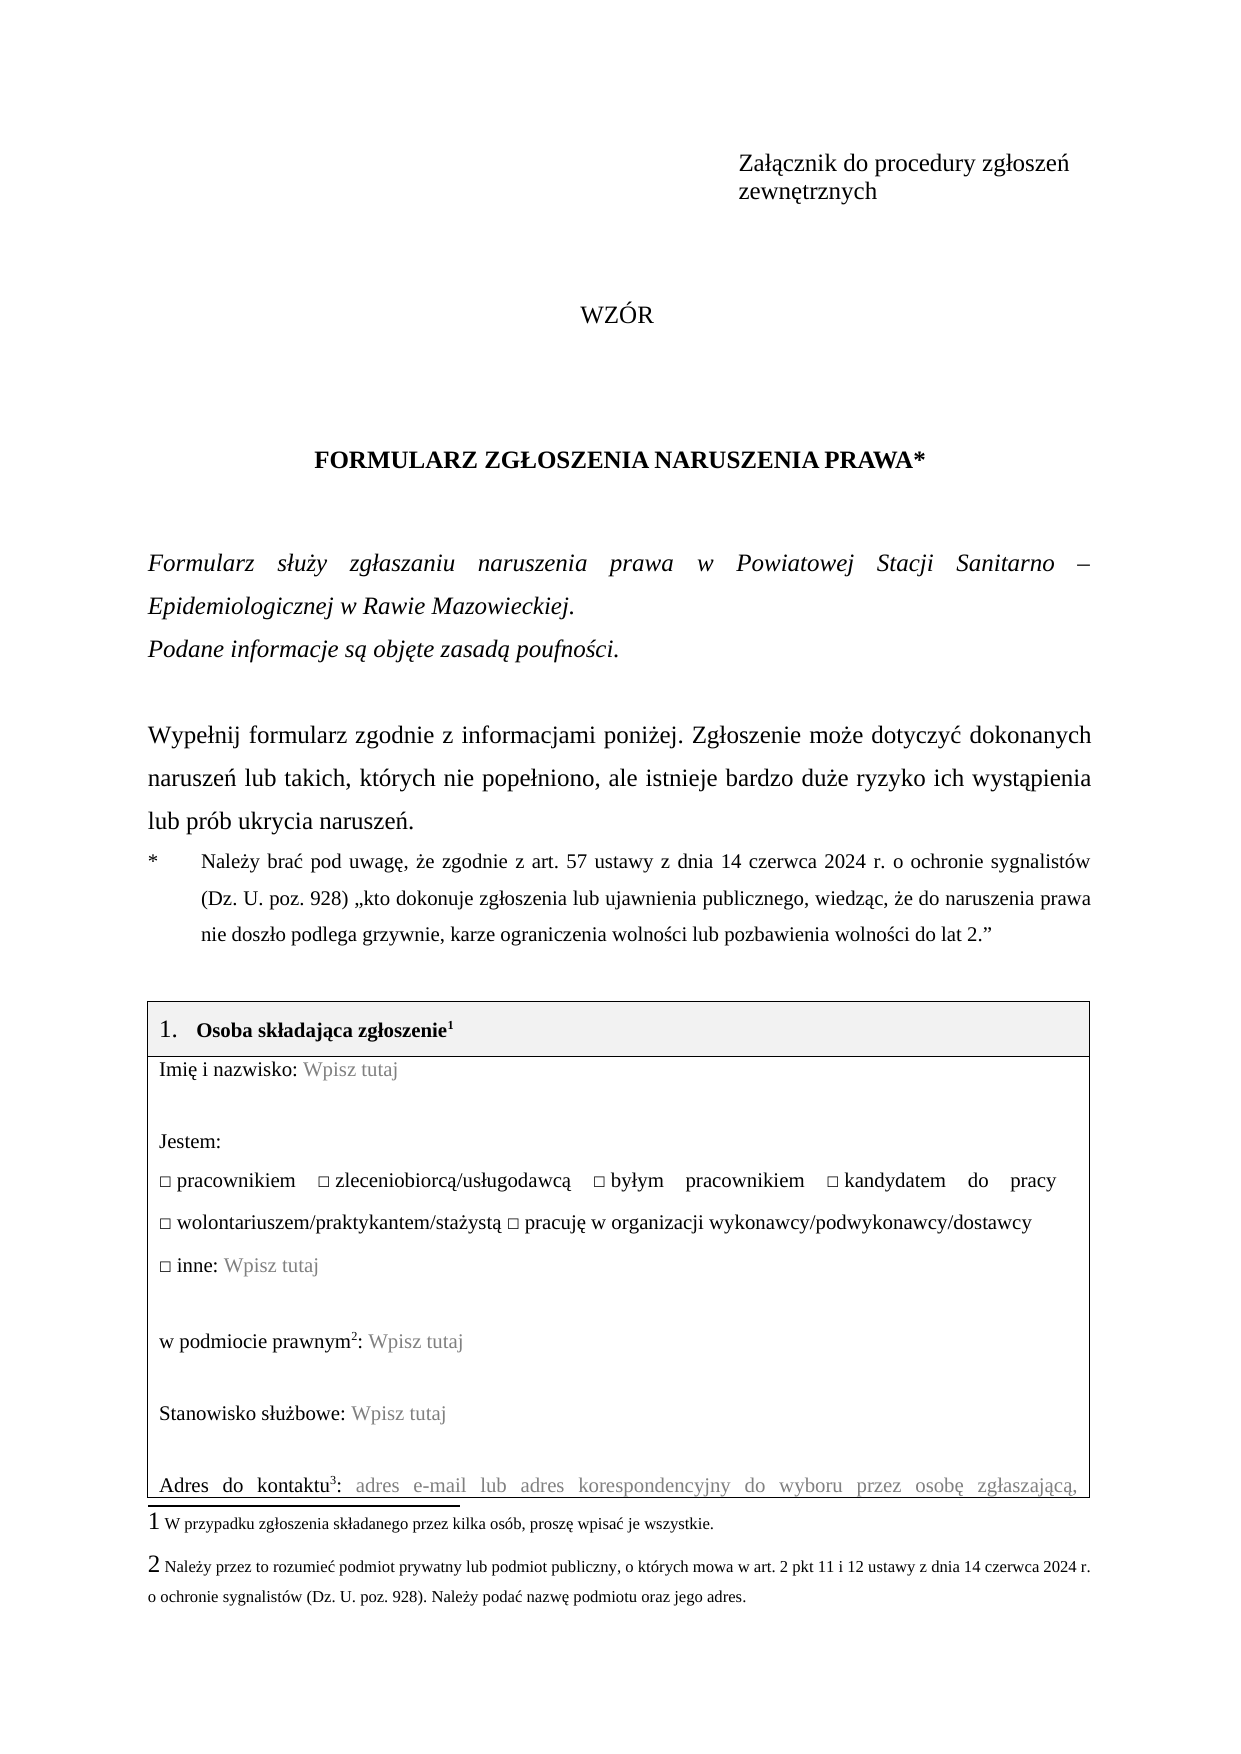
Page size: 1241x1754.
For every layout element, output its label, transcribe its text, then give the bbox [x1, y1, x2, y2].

text Wypełnij formularz zgodnie z informacjami poniżej. Zgłoszenie może dotyczyć dokonanych naruszeń lub takich, których nie popełniono, ale istnieje bardzo duże ryzyko ich wystąpienia lub prób ukrycia naruszeń. [148, 720, 1093, 835]
text Podane informacje są objęte zasadą poufności. [148, 634, 1093, 663]
text Formularz służy zgłaszaniu naruszenia prawa w Powiatowej Stacji Sanitarno – Epidemiologicznej w Rawie Mazowieckiej. [148, 548, 1093, 619]
text Załącznik do procedury zgłoszeń zewnętrznych [738, 148, 1093, 205]
text Wzór [148, 300, 1093, 329]
text FORMULARZ zgłoszenia NARUSZENIA PRAWA* [148, 445, 1093, 473]
table_cell Imię i nazwisko: Wpisz tutaj Jestem: ☐ pracownikiem ☐ zleceniobiorcą/usługodawcą ☐ byłym pracownikiem ☐ kandydatem do pracy ☐ wolontariuszem/praktykantem/stażystą ☐ pracuję w organizacji wykonawcy/podwykonawcy/dostawcy ☐ inne: Wpisz tutaj w podmiocie prawnym: Wpisz tutaj Stanowisko służbowe: Wpisz tutaj Adres do kontaktu: adres e-mail lub adres korespondencyjny do wyboru przez osobę zgłaszającą, [148, 1057, 1089, 1497]
text * Należy brać pod uwagę, że zgodnie z art. 57 ustawy z dnia 14 czerwca 2024 r. o ochronie sygnalistów (Dz. U. poz. 928) „kto dokonuje zgłoszenia lub ujawnienia publicznego, wiedząc, że do naruszenia prawa nie doszło podlega grzywnie, karze ograniczenia wolności lub pozbawienia wolności do lat 2.” [148, 849, 1093, 946]
table_header Osoba składająca zgłoszenie [148, 1002, 1089, 1056]
